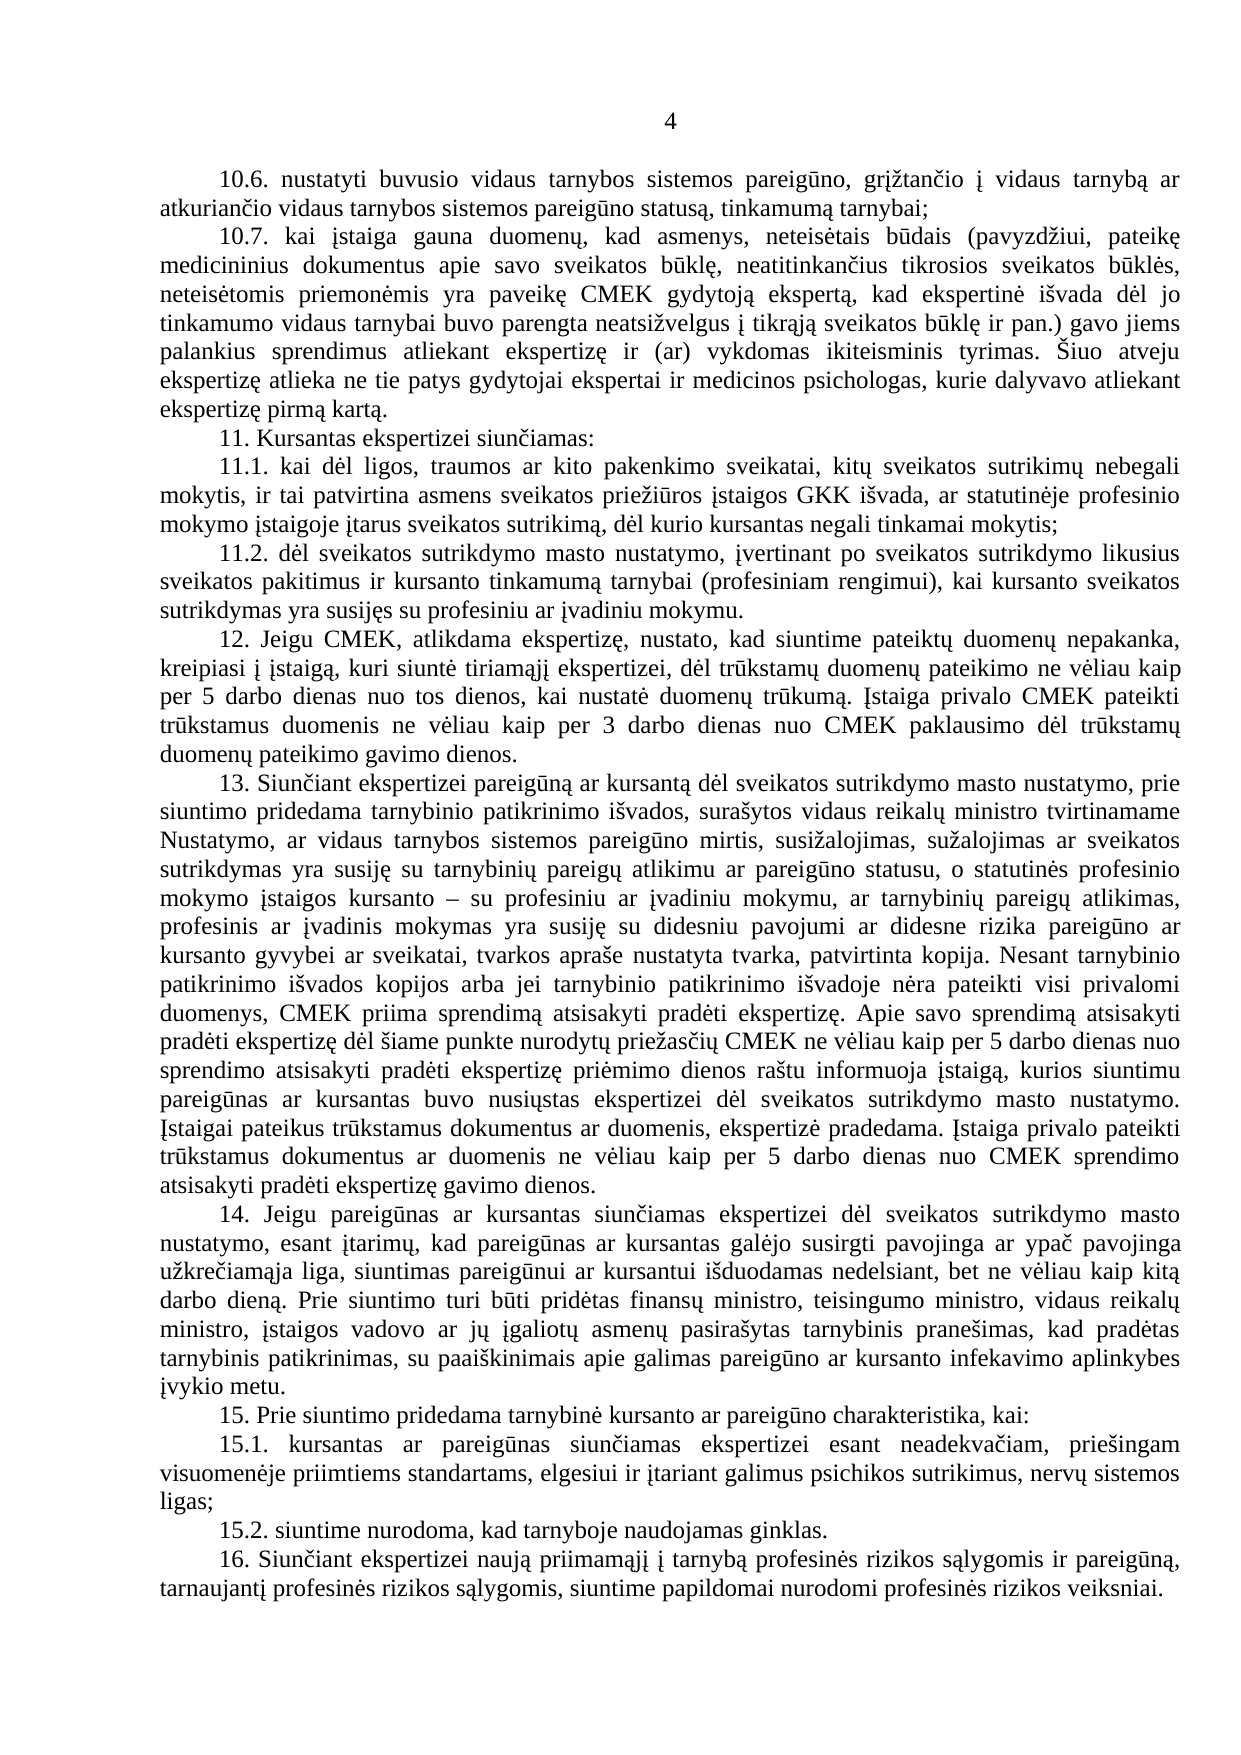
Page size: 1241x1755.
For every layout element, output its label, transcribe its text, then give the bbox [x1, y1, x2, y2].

text 14. Jeigu pareigūnas ar kursantas siunčiamas ekspertizei dėl sveikatos sutrikdymo masto nustatymo, esant įtarimų, kad pareigūnas ar kursantas galėjo susirgti pavojinga ar ypač pavojinga užkrečiamąja liga, siuntimas pareigūnui ar kursantui išduodamas nedelsiant, bet ne vėliau kaip kitą darbo dieną. Prie siuntimo turi būti pridėtas finansų ministro, teisingumo ministro, vidaus reikalų ministro, įstaigos vadovo ar jų įgaliotų asmenų pasirašytas tarnybinis pranešimas, kad pradėtas tarnybinis patikrinimas, su paaiškinimais apie galimas pareigūno ar kursanto infekavimo aplinkybes įvykio metu. [159, 1199, 1181, 1400]
text 11. Kursantas ekspertizei siunčiamas: [159, 423, 1181, 451]
text 15. Prie siuntimo pridedama tarnybinė kursanto ar pareigūno charakteristika, kai: [159, 1400, 1181, 1429]
text 15.2. siuntime nurodoma, kad tarnyboje naudojamas ginklas. [159, 1515, 1181, 1544]
text 16. Siunčiant ekspertizei naują priimamąjį į tarnybą profesinės rizikos sąlygomis ir pareigūną, tarnaujantį profesinės rizikos sąlygomis, siuntime papildomai nurodomi profesinės rizikos veiksniai. [159, 1544, 1181, 1601]
text 12. Jeigu CMEK, atlikdama ekspertizę, nustato, kad siuntime pateiktų duomenų nepakanka, kreipiasi į įstaigą, kuri siuntė tiriamąjį ekspertizei, dėl trūkstamų duomenų pateikimo ne vėliau kaip per 5 darbo dienas nuo tos dienos, kai nustatė duomenų trūkumą. Įstaiga privalo CMEK pateikti trūkstamus duomenis ne vėliau kaip per 3 darbo dienas nuo CMEK paklausimo dėl trūkstamų duomenų pateikimo gavimo dienos. [159, 624, 1181, 768]
text 15.1. kursantas ar pareigūnas siunčiamas ekspertizei esant neadekvačiam, priešingam visuomenėje priimtiems standartams, elgesiui ir įtariant galimus psichikos sutrikimus, nervų sistemos ligas; [159, 1429, 1181, 1515]
text 10.6. nustatyti buvusio vidaus tarnybos sistemos pareigūno, grįžtančio į vidaus tarnybą ar atkuriančio vidaus tarnybos sistemos pareigūno statusą, tinkamumą tarnybai; [159, 164, 1181, 221]
text 11.1. kai dėl ligos, traumos ar kito pakenkimo sveikatai, kitų sveikatos sutrikimų nebegali mokytis, ir tai patvirtina asmens sveikatos priežiūros įstaigos GKK išvada, ar statutinėje profesinio mokymo įstaigoje įtarus sveikatos sutrikimą, dėl kurio kursantas negali tinkamai mokytis; [159, 451, 1181, 538]
text 13. Siunčiant ekspertizei pareigūną ar kursantą dėl sveikatos sutrikdymo masto nustatymo, prie siuntimo pridedama tarnybinio patikrinimo išvados, surašytos vidaus reikalų ministro tvirtinamame Nustatymo, ar vidaus tarnybos sistemos pareigūno mirtis, susižalojimas, sužalojimas ar sveikatos sutrikdymas yra susiję su tarnybinių pareigų atlikimu ar pareigūno statusu, o statutinės profesinio mokymo įstaigos kursanto – su profesiniu ar įvadiniu mokymu, ar tarnybinių pareigų atlikimas, profesinis ar įvadinis mokymas yra susiję su didesniu pavojumi ar didesne rizika pareigūno ar kursanto gyvybei ar sveikatai, tvarkos apraše nustatyta tvarka, patvirtinta kopija. Nesant tarnybinio patikrinimo išvados kopijos arba jei tarnybinio patikrinimo išvadoje nėra pateikti visi privalomi duomenys, CMEK priima sprendimą atsisakyti pradėti ekspertizę. Apie savo sprendimą atsisakyti pradėti ekspertizę dėl šiame punkte nurodytų priežasčių CMEK ne vėliau kaip per 5 darbo dienas nuo sprendimo atsisakyti pradėti ekspertizę priėmimo dienos raštu informuoja įstaigą, kurios siuntimu pareigūnas ar kursantas buvo nusiųstas ekspertizei dėl sveikatos sutrikdymo masto nustatymo. Įstaigai pateikus trūkstamus dokumentus ar duomenis, ekspertizė pradedama. Įstaiga privalo pateikti trūkstamus dokumentus ar duomenis ne vėliau kaip per 5 darbo dienas nuo CMEK sprendimo atsisakyti pradėti ekspertizę gavimo dienos. [159, 768, 1181, 1199]
text 11.2. dėl sveikatos sutrikdymo masto nustatymo, įvertinant po sveikatos sutrikdymo likusius sveikatos pakitimus ir kursanto tinkamumą tarnybai (profesiniam rengimui), kai kursanto sveikatos sutrikdymas yra susijęs su profesiniu ar įvadiniu mokymu. [159, 538, 1181, 624]
text 10.7. kai įstaiga gauna duomenų, kad asmenys, neteisėtais būdais (pavyzdžiui, pateikę medicininius dokumentus apie savo sveikatos būklę, neatitinkančius tikrosios sveikatos būklės, neteisėtomis priemonėmis yra paveikę CMEK gydytoją ekspertą, kad ekspertinė išvada dėl jo tinkamumo vidaus tarnybai buvo parengta neatsižvelgus į tikrąją sveikatos būklę ir pan.) gavo jiems palankius sprendimus atliekant ekspertizę ir (ar) vykdomas ikiteisminis tyrimas. Šiuo atveju ekspertizę atlieka ne tie patys gydytojai ekspertai ir medicinos psichologas, kurie dalyvavo atliekant ekspertizę pirmą kartą. [159, 221, 1181, 423]
